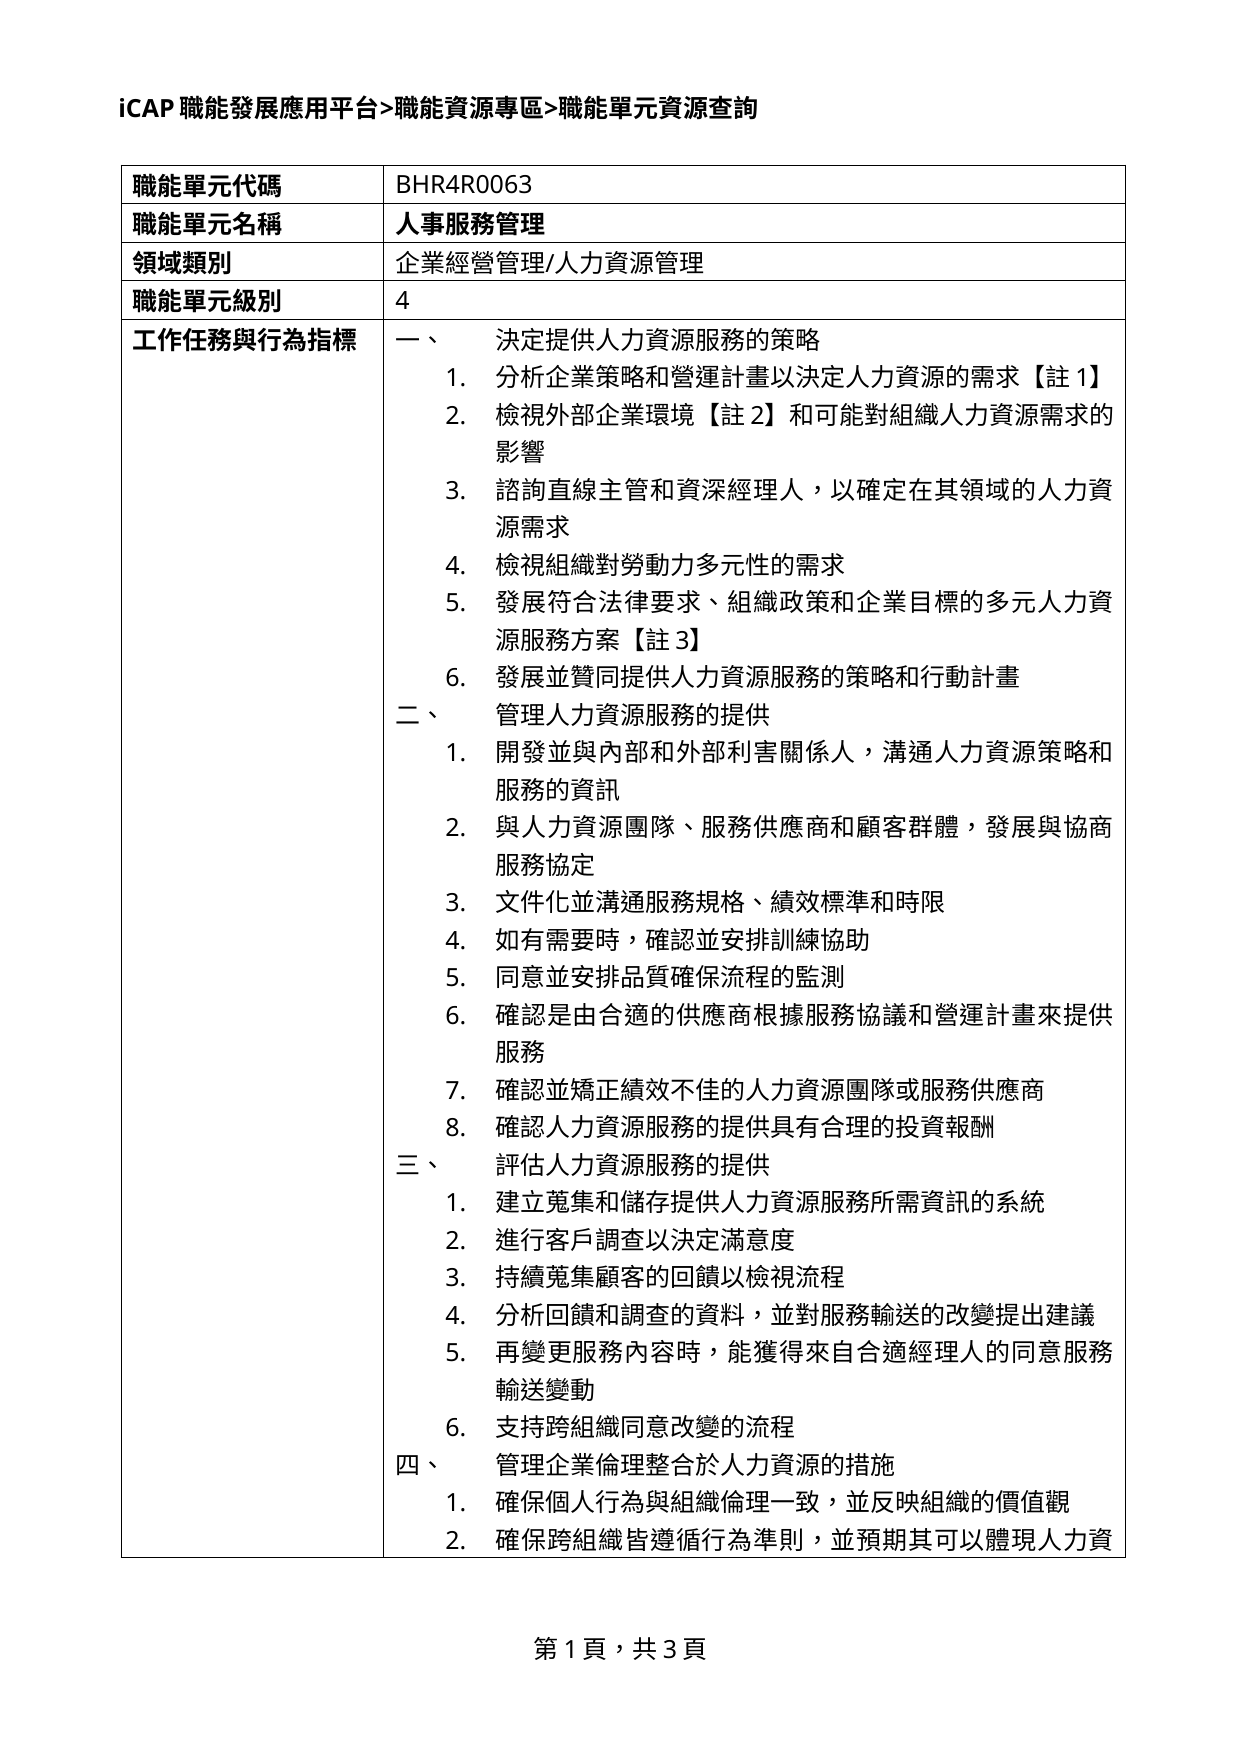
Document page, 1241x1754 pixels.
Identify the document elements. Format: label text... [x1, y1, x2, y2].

table_cell 人事服務管理 [384, 204, 1125, 242]
table_cell 職能單元級別 [122, 281, 383, 319]
table_header BHR4R0063 [384, 166, 1125, 203]
table_cell 職能單元名稱 [122, 204, 383, 242]
table_cell 工作任務與行為指標 [122, 320, 383, 1557]
table_cell 領域類別 [122, 243, 383, 280]
table_cell 決定提供人力資源服務的策略 分析企業策略和營運計畫以決定人力資源的需求【註1】 檢視外部企業環境【註2】和可能對組織人力資源需求的影響 諮詢直線主管和資深經理人，以確定在其領域的人力資源需求 檢視組織對勞動力多元性的需求 發展符合法律要求、組織政策和企業目標的多元人力資源服務方案【註3】 發展並贊同提供人力資源服務的策略和行動計畫 管理人力資源服務的提供 開發並與內部和外部利害關係人，溝通人力資源策略和服務的資訊 與人力資源團隊、服務供應商和顧客群體，發展與協商服務協定 文件化並溝通服務規格、績效標準和時限 如有需要時，確認並安排訓練協助 同意並安排品質確保流程的監測 確認是由合適的供應商根據服務協議和營運計畫來提供服務 確認並矯正績效不佳的人力資源團隊或服務供應商 確認人力資源服務的提供具有合理的投資報酬 評估人力資源服務的提供 建立蒐集和儲存提供人力資源服務所需資訊的系統 進行客戶調查以決定滿意度 持續蒐集顧客的回饋以檢視流程 分析回饋和調查的資料，並對服務輸送的改變提出建議 再變更服務內容時，能獲得來自合適經理人的同意服務輸送變動 支持跨組織同意改變的流程 管理企業倫理整合於人力資源的措施 確保個人行為與組織倫理一致，並反映組織的價值觀 確保跨組織皆遵循行為準則，並預期其可以體現人力資源政策和實務措施 處理所有人力資源資訊時皆遵循保密要求 適切處理未合乎倫理的行為 確保所有負責人力資源功能的人，清楚有關其行為的倫理期待 [384, 320, 1125, 1557]
table_header 職能單元代碼 [122, 166, 383, 203]
table_cell 4 [384, 281, 1125, 319]
table_cell 企業經營管理/人力資源管理 [384, 243, 1125, 280]
